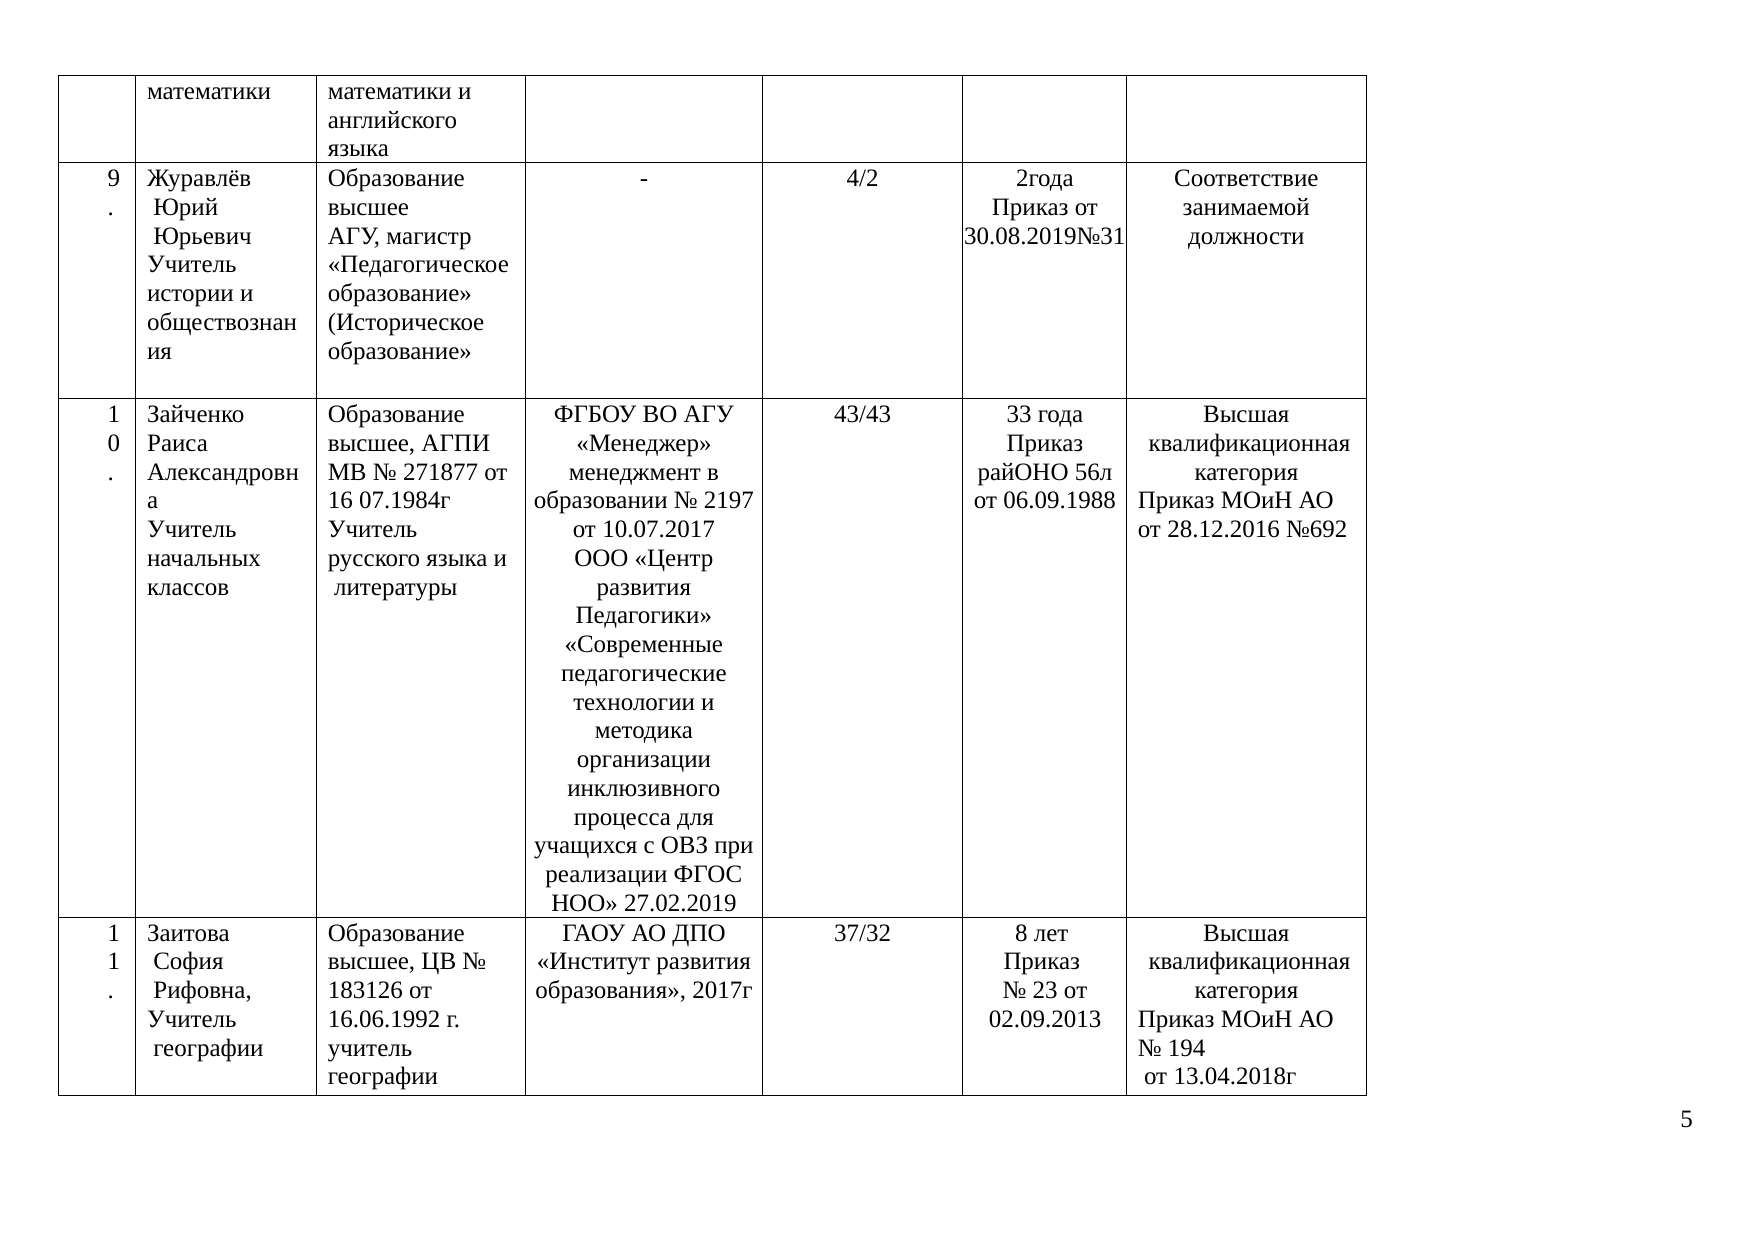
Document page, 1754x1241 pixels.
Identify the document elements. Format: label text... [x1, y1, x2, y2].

table_cell 33 года Приказ райОНО 56л от 06.09.1988 [963, 399, 1126, 917]
table_cell Заитова София Рифовна, Учитель географии [136, 918, 316, 1095]
table_cell [59, 399, 135, 917]
table_cell 4/2 [763, 163, 962, 398]
table_cell Образование высшее, АГПИ МВ № 271877 от 16 07.1984г Учитель русского языка и литературы [317, 399, 525, 917]
table_cell - [526, 163, 762, 398]
table_cell Образование высшее, ЦВ № 183126 от 16.06.1992 г. учитель географии [317, 918, 525, 1095]
table_cell Журавлёв Юрий Юрьевич Учитель истории и обществознания [136, 163, 316, 398]
table_cell Образование высшее АГУ, магистр «Педагогическое образование» (Историческое образование» [317, 163, 525, 398]
table_cell [526, 76, 762, 162]
table_cell [1127, 76, 1366, 162]
table_cell 8 лет Приказ № 23 от 02.09.2013 [963, 918, 1126, 1095]
table_cell ГАОУ АО ДПО «Институт развития образования», 2017г [526, 918, 762, 1095]
table_cell 2года Приказ от 30.08.2019№31 [963, 163, 1126, 398]
table_cell Высшая квалификационная категория Приказ МОиН АО от 28.12.2016 №692 [1127, 399, 1366, 917]
table_cell [59, 76, 135, 162]
table_cell Зайченко Раиса Александровна Учитель начальных классов [136, 399, 316, 917]
table_cell 43/43 [763, 399, 962, 917]
table_cell [59, 918, 135, 1095]
table_cell Соответствие занимаемой должности [1127, 163, 1366, 398]
table_cell [59, 163, 135, 398]
table_cell [763, 76, 962, 162]
table_cell Высшая квалификационная категория Приказ МОиН АО № 194 от 13.04.2018г [1127, 918, 1366, 1095]
table_cell математики и английского языка [317, 76, 525, 162]
table_cell 37/32 [763, 918, 962, 1095]
table_cell математики [136, 76, 316, 162]
table_cell [963, 76, 1126, 162]
table_cell ФГБОУ ВО АГУ «Менеджер» менеджмент в образовании № 2197 от 10.07.2017 ООО «Центр развития Педагогики» «Современные педагогические технологии и методика организации инклюзивного процесса для учащихся с ОВЗ при реализации ФГОС НОО» 27.02.2019 [526, 399, 762, 917]
